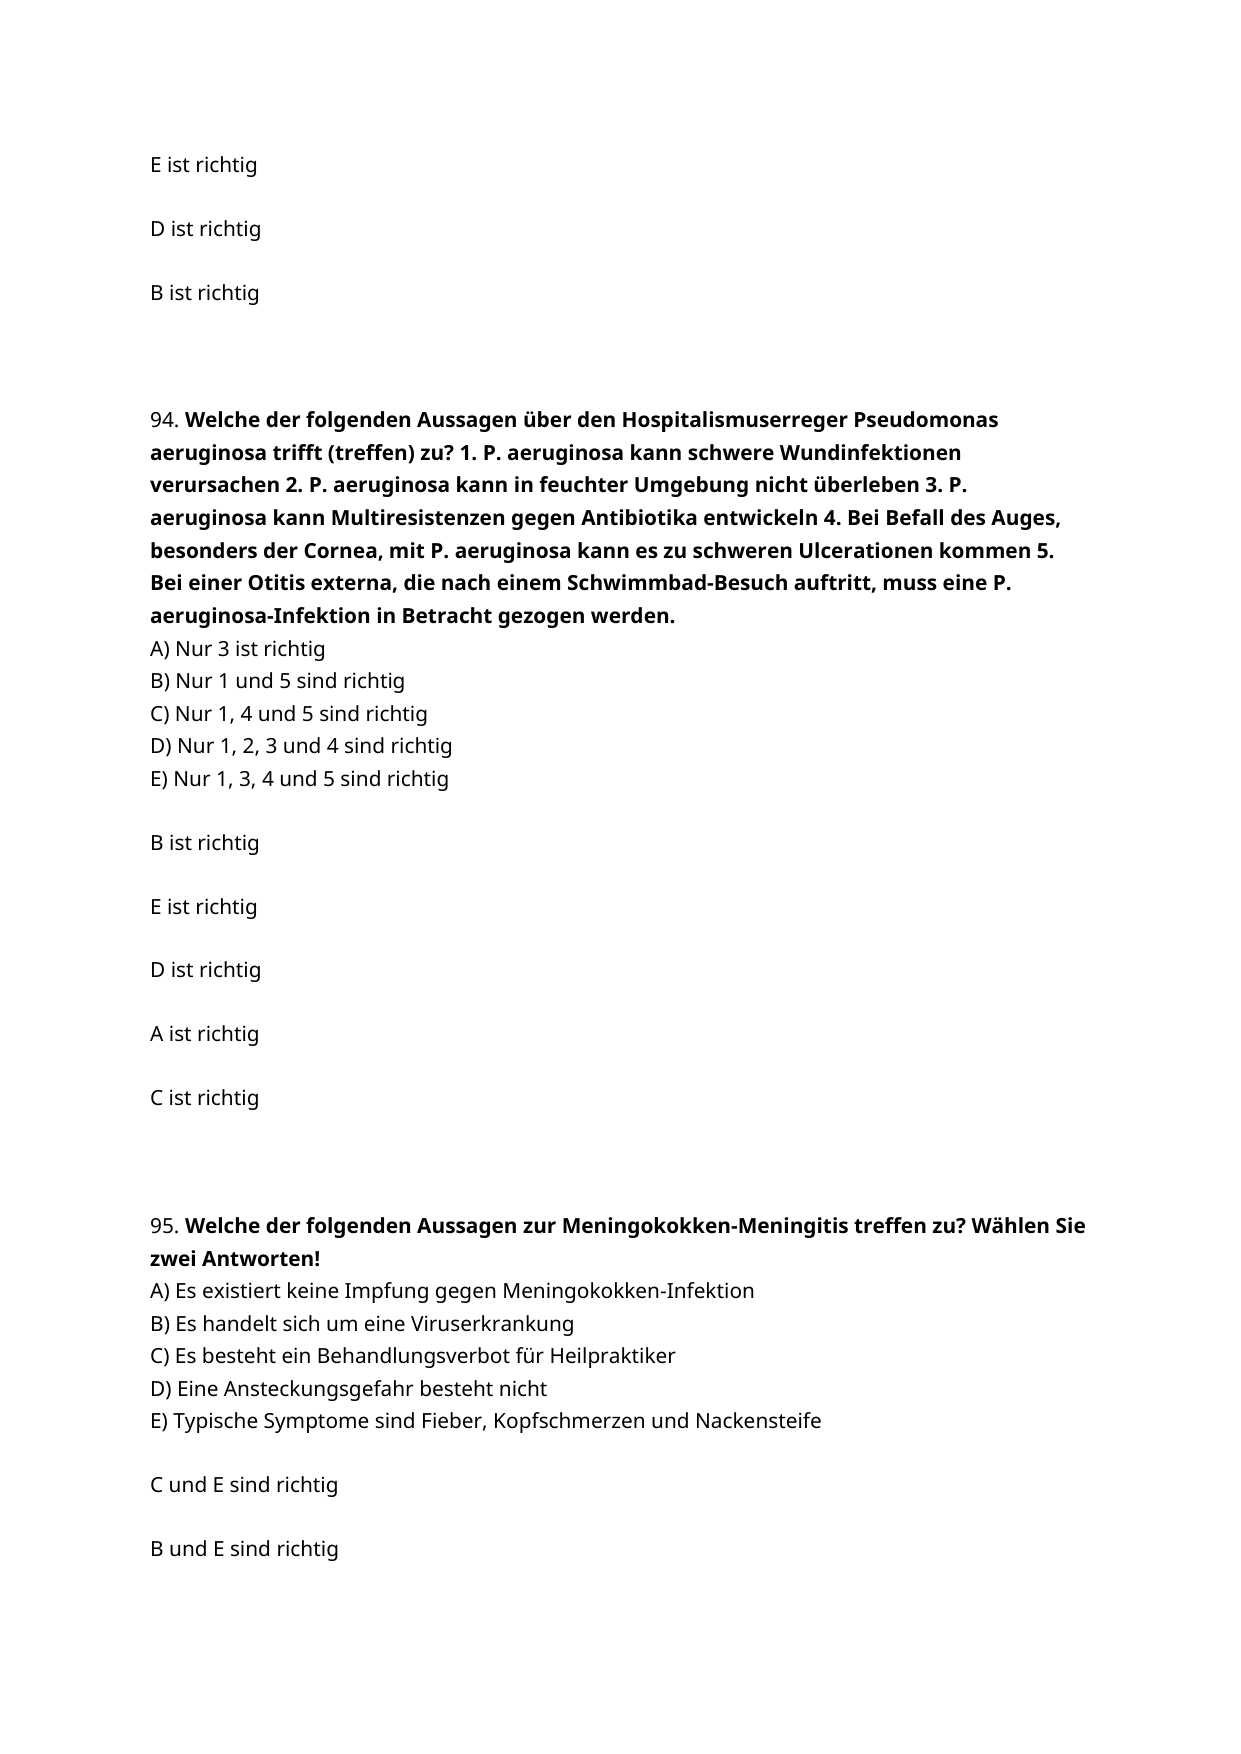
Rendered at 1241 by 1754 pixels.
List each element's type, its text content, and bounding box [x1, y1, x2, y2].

text C und E sind richtig [150, 1471, 1090, 1499]
text C ist richtig [150, 1083, 1090, 1112]
text B und E sind richtig [150, 1534, 1090, 1563]
text A ist richtig [150, 1019, 1090, 1048]
text D ist richtig [150, 214, 1090, 242]
text B ist richtig [150, 278, 1090, 306]
text B ist richtig [150, 828, 1090, 856]
text E ist richtig [150, 150, 1090, 178]
text E ist richtig [150, 892, 1090, 920]
text 95. Welche der folgenden Aussagen zur Meningokokken-Meningitis treffen zu? Wählen Sie zwei Antworten! A) Es existiert keine Impfung gegen Meningokokken-Infektion B) Es handelt sich um eine Viruserkrankung C) Es besteht ein Behandlungsverbot für Heilpraktiker D) Eine Ansteckungsgefahr besteht nicht E) Typische Symptome sind Fieber, Kopfschmerzen und Nackensteife [150, 1211, 1090, 1435]
text D ist richtig [150, 956, 1090, 984]
text 94. Welche der folgenden Aussagen über den Hospitalismuserreger Pseudomonas aeruginosa trifft (treffen) zu? 1. P. aeruginosa kann schwere Wundinfektionen verursachen 2. P. aeruginosa kann in feuchter Umgebung nicht überleben 3. P. aeruginosa kann Multiresistenzen gegen Antibiotika entwickeln 4. Bei Befall des Auges, besonders der Cornea, mit P. aeruginosa kann es zu schweren Ulcerationen kommen 5. Bei einer Otitis externa, die nach einem Schwimmbad-Besuch auftritt, muss eine P. aeruginosa-Infektion in Betracht gezogen werden. A) Nur 3 ist richtig B) Nur 1 und 5 sind richtig C) Nur 1, 4 und 5 sind richtig D) Nur 1, 2, 3 und 4 sind richtig E) Nur 1, 3, 4 und 5 sind richtig [150, 405, 1090, 792]
